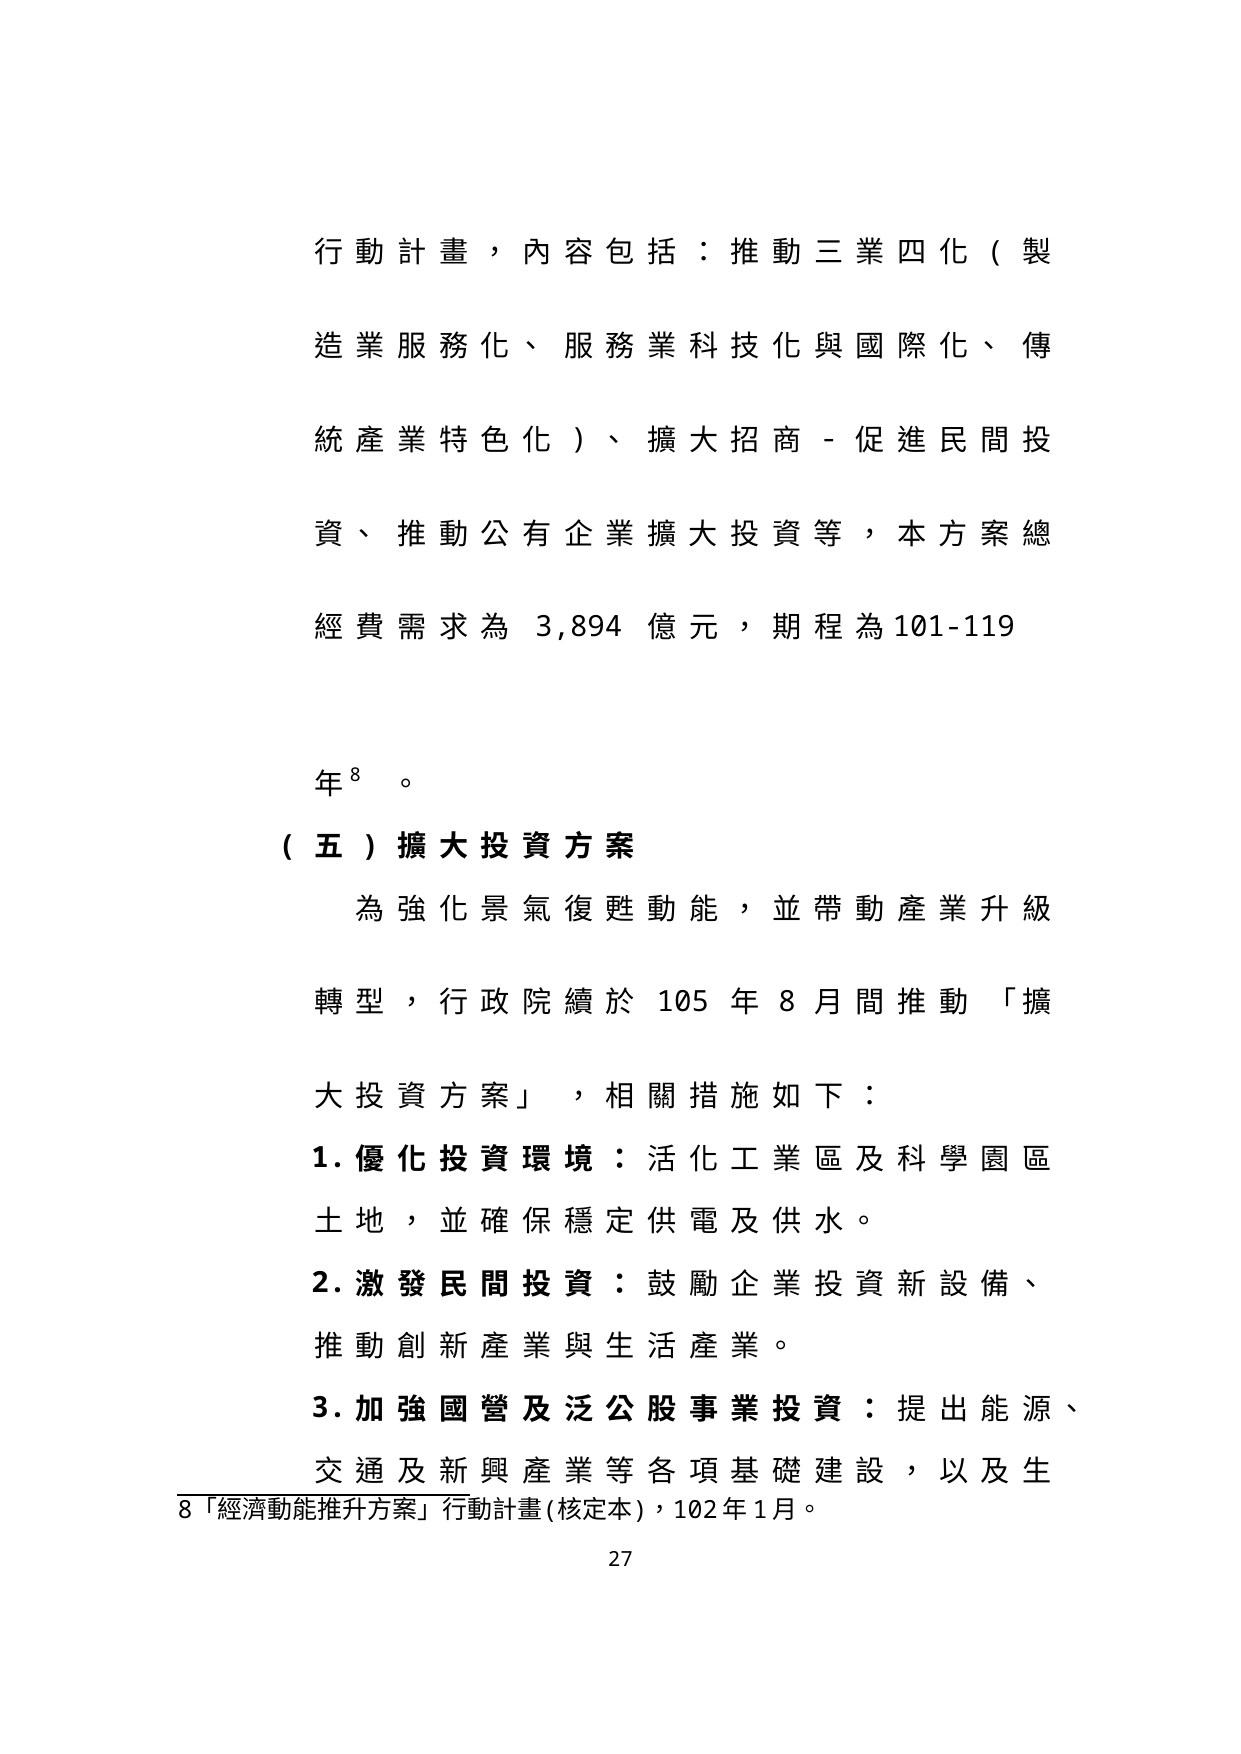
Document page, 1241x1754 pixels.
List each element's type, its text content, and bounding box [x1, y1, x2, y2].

text 3.加強國營及泛公股事業投資：提出能源、交通及新興產業等各項基礎建設，以及生產環境改善與服務品質提升等各項投資計畫。 [271, 1365, 1058, 1490]
text (五)擴大投資方案 [242, 802, 1058, 865]
text 為強化景氣復甦動能，並帶動產業升級轉型，行政院續於105年8月間推動「擴大投資方案」，相關措施如下： [271, 865, 1058, 1115]
text 1.優化投資環境：活化工業區及科學園區土地，並確保穩定供電及供水。 [271, 1115, 1058, 1240]
text 行動計畫，內容包括：推動三業四化(製造業服務化、服務業科技化與國際化、傳統產業特色化)、擴大招商-促進民間投資、推動公有企業擴大投資等，本方案總經費需求為3,894億元，期程為101-119年。 [271, 177, 1058, 802]
text 2.激發民間投資：鼓勵企業投資新設備、推動創新產業與生活產業。 [271, 1240, 1058, 1365]
text 「經濟動能推升方案」行動計畫(核定本)，102年1月。 [177, 1496, 1063, 1525]
